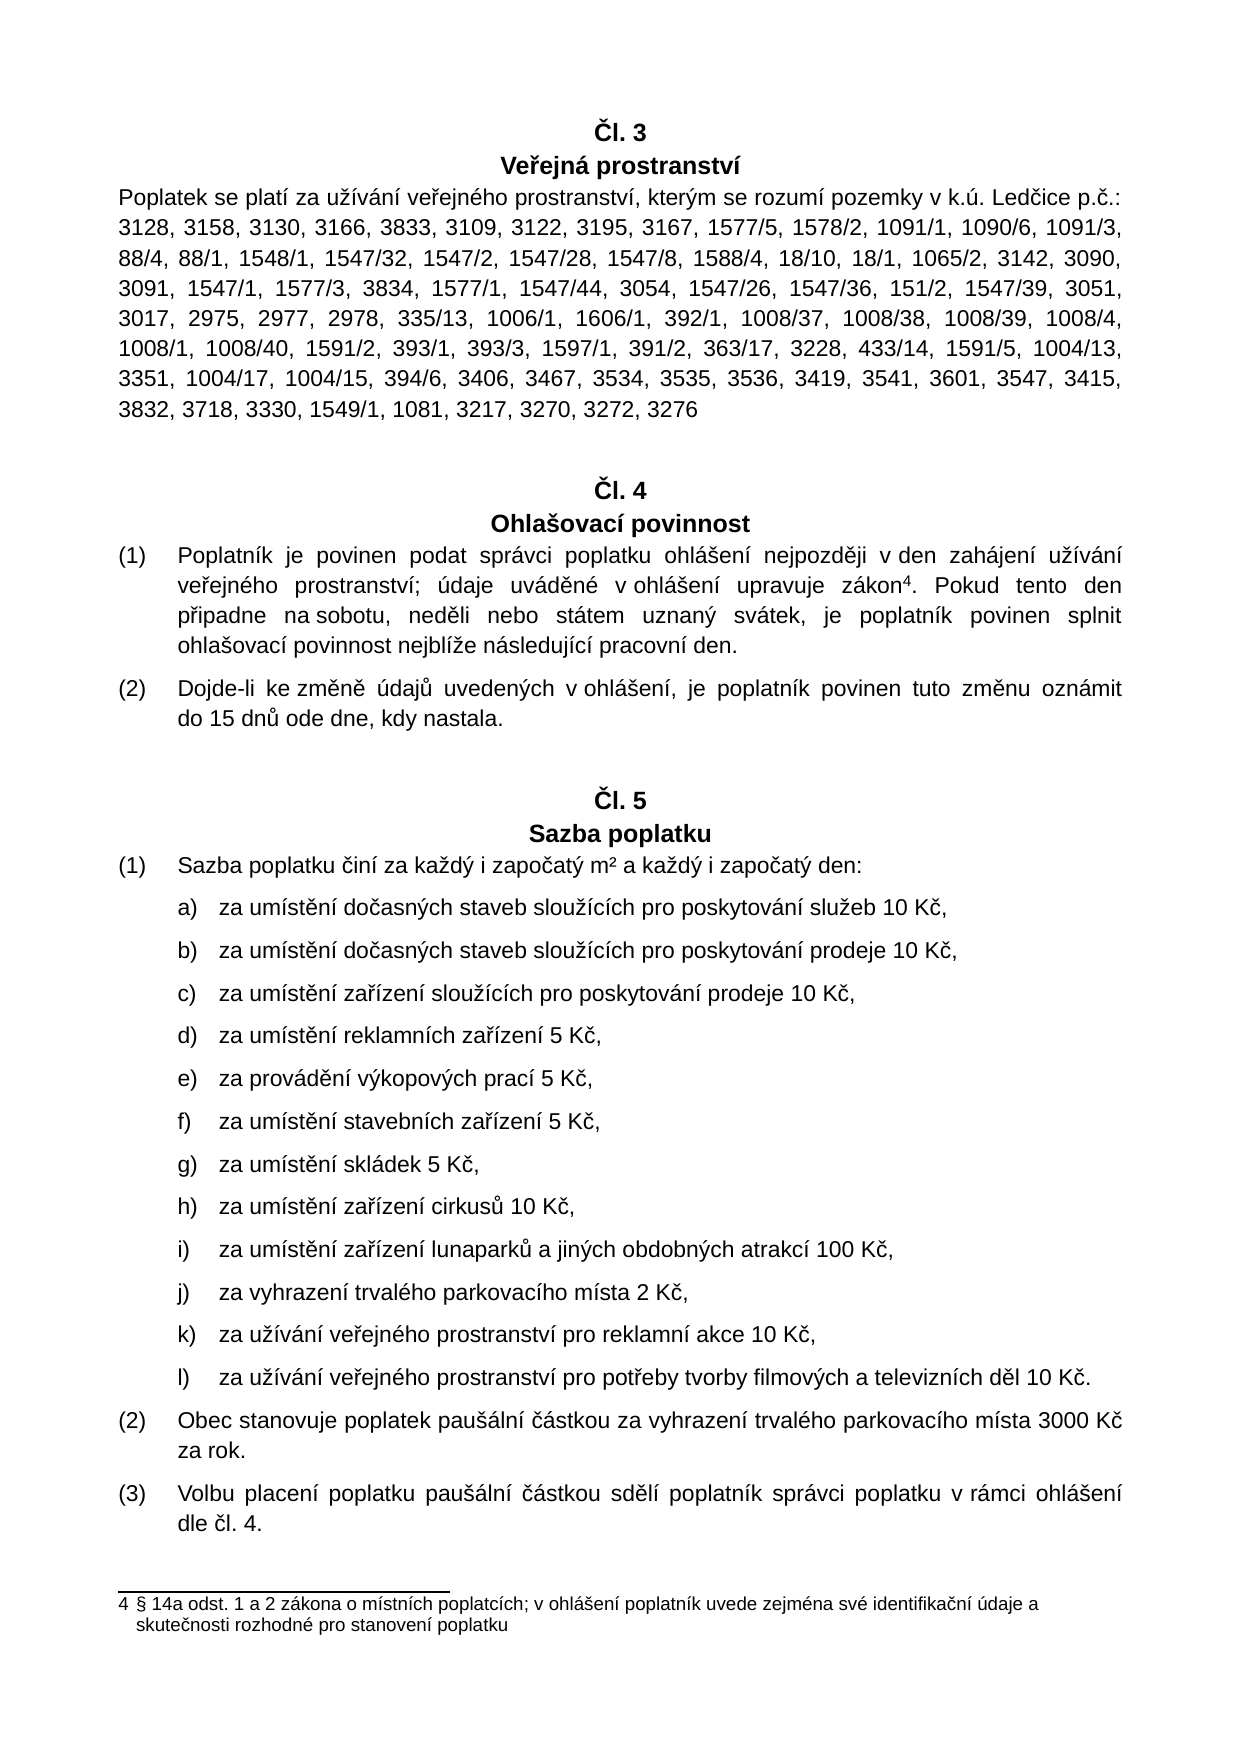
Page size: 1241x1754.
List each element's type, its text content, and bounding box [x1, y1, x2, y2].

subtitle Čl. 3 Veřejná prostranství [118, 118, 1122, 180]
list za provádění výkopových prací 5 Kč, [177, 1065, 1122, 1092]
list za vyhrazení trvalého parkovacího místa 2 Kč, [177, 1279, 1122, 1305]
list Sazba poplatku činí za každý i započatý m² a každý i započatý den: [118, 852, 1122, 878]
list za umístění reklamních zařízení 5 Kč, [177, 1022, 1122, 1049]
list za umístění dočasných staveb sloužících pro poskytování prodeje 10 Kč, [177, 937, 1122, 963]
list za užívání veřejného prostranství pro potřeby tvorby filmových a televizních děl 10 Kč. [177, 1364, 1122, 1391]
list za umístění stavebních zařízení 5 Kč, [177, 1108, 1122, 1134]
list za umístění zařízení lunaparků a jiných obdobných atrakcí 100 Kč, [177, 1236, 1122, 1262]
list za umístění zařízení sloužících pro poskytování prodeje 10 Kč, [177, 980, 1122, 1006]
list Volbu placení poplatku paušální částkou sdělí poplatník správci poplatku v rámci ohlášení dle čl. 4. [118, 1480, 1122, 1536]
list za užívání veřejného prostranství pro reklamní akce 10 Kč, [177, 1321, 1122, 1348]
list Poplatník je povinen podat správci poplatku ohlášení nejpozději v den zahájení užívání veřejného prostranství; údaje uváděné v ohlášení upravuje zákon. Pokud tento den připadne na sobotu, neděli nebo státem uznaný svátek, je poplatník povinen splnit ohlašovací povinnost nejblíže následující pracovní den. [118, 542, 1122, 659]
subtitle Čl. 4 Ohlašovací povinnost [118, 476, 1122, 538]
list Dojde-li ke změně údajů uvedených v ohlášení, je poplatník povinen tuto změnu oznámit do 15 dnů ode dne, kdy nastala. [118, 675, 1122, 732]
list za umístění zařízení cirkusů 10 Kč, [177, 1193, 1122, 1220]
list Obec stanovuje poplatek paušální částkou za vyhrazení trvalého parkovacího místa 3000 Kč za rok. [118, 1407, 1122, 1463]
list za umístění dočasných staveb sloužících pro poskytování služeb 10 Kč, [177, 894, 1122, 921]
list za umístění skládek 5 Kč, [177, 1151, 1122, 1177]
text Poplatek se platí za užívání veřejného prostranství, kterým se rozumí pozemky v k.ú. Ledčice p.č.: 3128, 3158, 3130, 3166, 3833, 3109, 3122, 3195, 3167, 1577/5, 1578/2, 1091/1, 1090/6, 1091/3, 88/4, 88/1, 1548/1, 1547/32, 1547/2, 1547/28, 1547/8, 1588/4, 18/10, 18/1, 1065/2, 3142, 3090, 3091, 1547/1, 1577/3, 3834, 1577/1, 1547/44, 3054, 1547/26, 1547/36, 151/2, 1547/39, 3051, 3017, 2975, 2977, 2978, 335/13, 1006/1, 1606/1, 392/1, 1008/37, 1008/38, 1008/39, 1008/4, 1008/1, 1008/40, 1591/2, 393/1, 393/3, 1597/1, 391/2, 363/17, 3228, 433/14, 1591/5, 1004/13, 3351, 1004/17, 1004/15, 394/6, 3406, 3467, 3534, 3535, 3536, 3419, 3541, 3601, 3547, 3415, 3832, 3718, 3330, 1549/1, 1081, 3217, 3270, 3272, 3276 [118, 184, 1122, 422]
list § 14a odst. 1 a 2 zákona o místních poplatcích; v ohlášení poplatník uvede zejména své identifikační údaje a skutečnosti rozhodné pro stanovení poplatku [118, 1592, 1122, 1635]
subtitle Čl. 5 Sazba poplatku [118, 786, 1122, 847]
